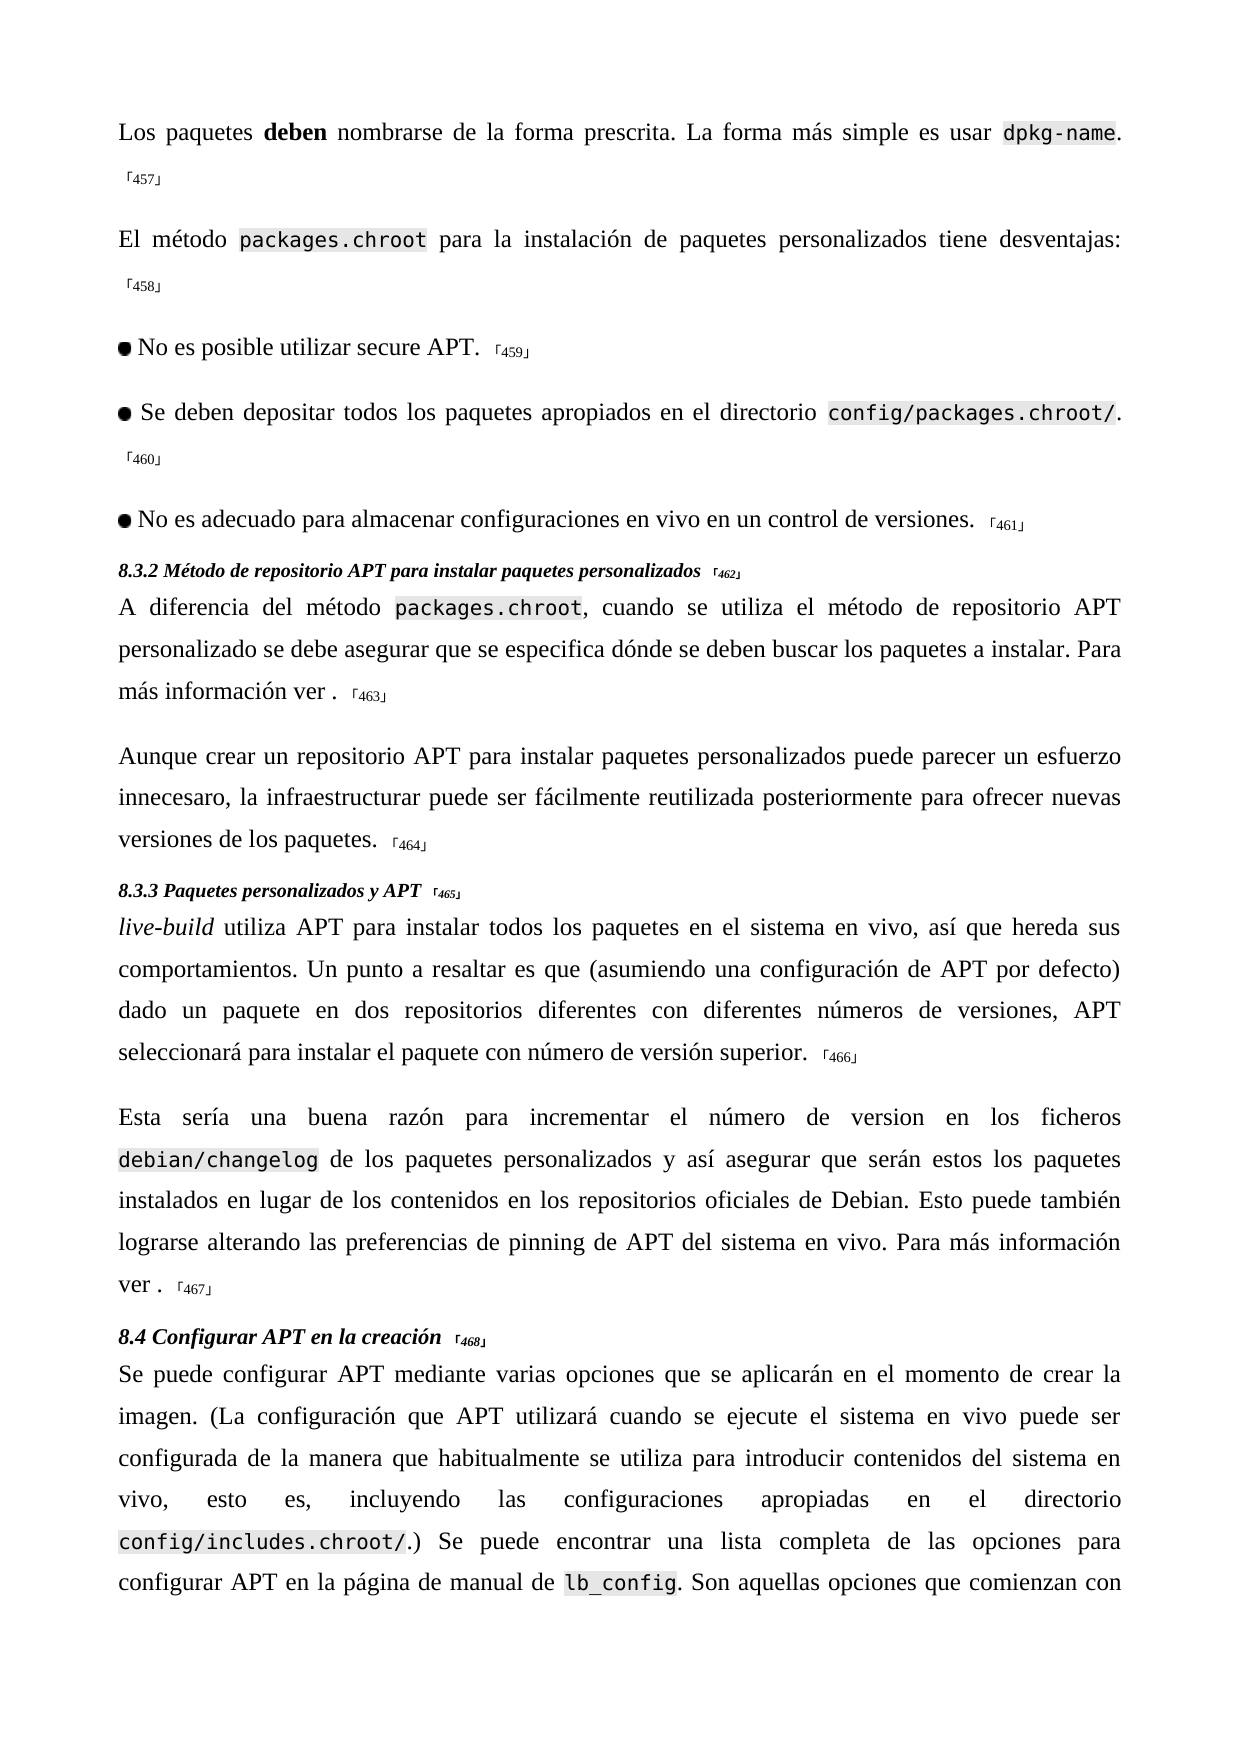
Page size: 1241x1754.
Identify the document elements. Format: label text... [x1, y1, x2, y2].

text A diferencia del método packages.chroot, cuando se utiliza el método de repositorio APT personalizado se debe asegurar que se especifica dónde se deben buscar los paquetes a instalar. Para más información ver Selección de los paquetes a instalar. 「463」 [118, 593, 1122, 704]
text live-build utiliza APT para instalar todos los paquetes en el sistema en vivo, así que hereda sus comportamientos. Un punto a resaltar es que (asumiendo una configuración de APT por defecto) dado un paquete en dos repositorios diferentes con diferentes números de versiones, APT seleccionará para instalar el paquete con número de versión superior. 「466」 [118, 913, 1122, 1066]
text Los paquetes deben nombrarse de la forma prescrita. La forma más simple es usar dpkg-name. 「457」 [118, 118, 1122, 188]
picture [118, 407, 132, 421]
text Se puede configurar APT mediante varias opciones que se aplicarán en el momento de crear la imagen. (La configuración que APT utilizará cuando se ejecute el sistema en vivo puede ser configurada de la manera que habitualmente se utiliza para introducir contenidos del sistema en vivo, esto es, incluyendo las configuraciones apropiadas en el directorio config/includes.chroot/.) Se puede encontrar una lista completa de las opciones para configurar APT en la página de manual de lb_config. Son aquellas opciones que comienzan con [118, 1361, 1122, 1596]
picture [118, 342, 132, 356]
text Se deben depositar todos los paquetes apropiados en el directorio config/packages.chroot/. 「460」 [118, 398, 1122, 468]
text No es adecuado para almacenar configuraciones en vivo en un control de versiones. 「461」 [118, 505, 1122, 533]
text Aunque crear un repositorio APT para instalar paquetes personalizados puede parecer un esfuerzo innecesaro, la infraestructurar puede ser fácilmente reutilizada posteriormente para ofrecer nuevas versiones de los paquetes. 「464」 [118, 742, 1122, 853]
text El método packages.chroot para la instalación de paquetes personalizados tiene desventajas: 「458」 [118, 225, 1122, 295]
text No es posible utilizar secure APT. 「459」 [118, 332, 1122, 361]
subtitle 8.4 Configurar APT en la creación 「468」 [118, 1324, 1122, 1349]
subtitle 8.3.2 Método de repositorio APT para instalar paquetes personalizados 「462」 [118, 559, 1122, 581]
picture [118, 514, 132, 528]
subtitle 8.3.3 Paquetes personalizados y APT 「465」 [118, 879, 1122, 901]
text Esta sería una buena razón para incrementar el número de version en los ficheros debian/changelog de los paquetes personalizados y así asegurar que serán estos los paquetes instalados en lugar de los contenidos en los repositorios oficiales de Debian. Esto puede también lograrse alterando las preferencias de pinning de APT del sistema en vivo. Para más información ver APT pinning. 「467」 [118, 1103, 1122, 1298]
